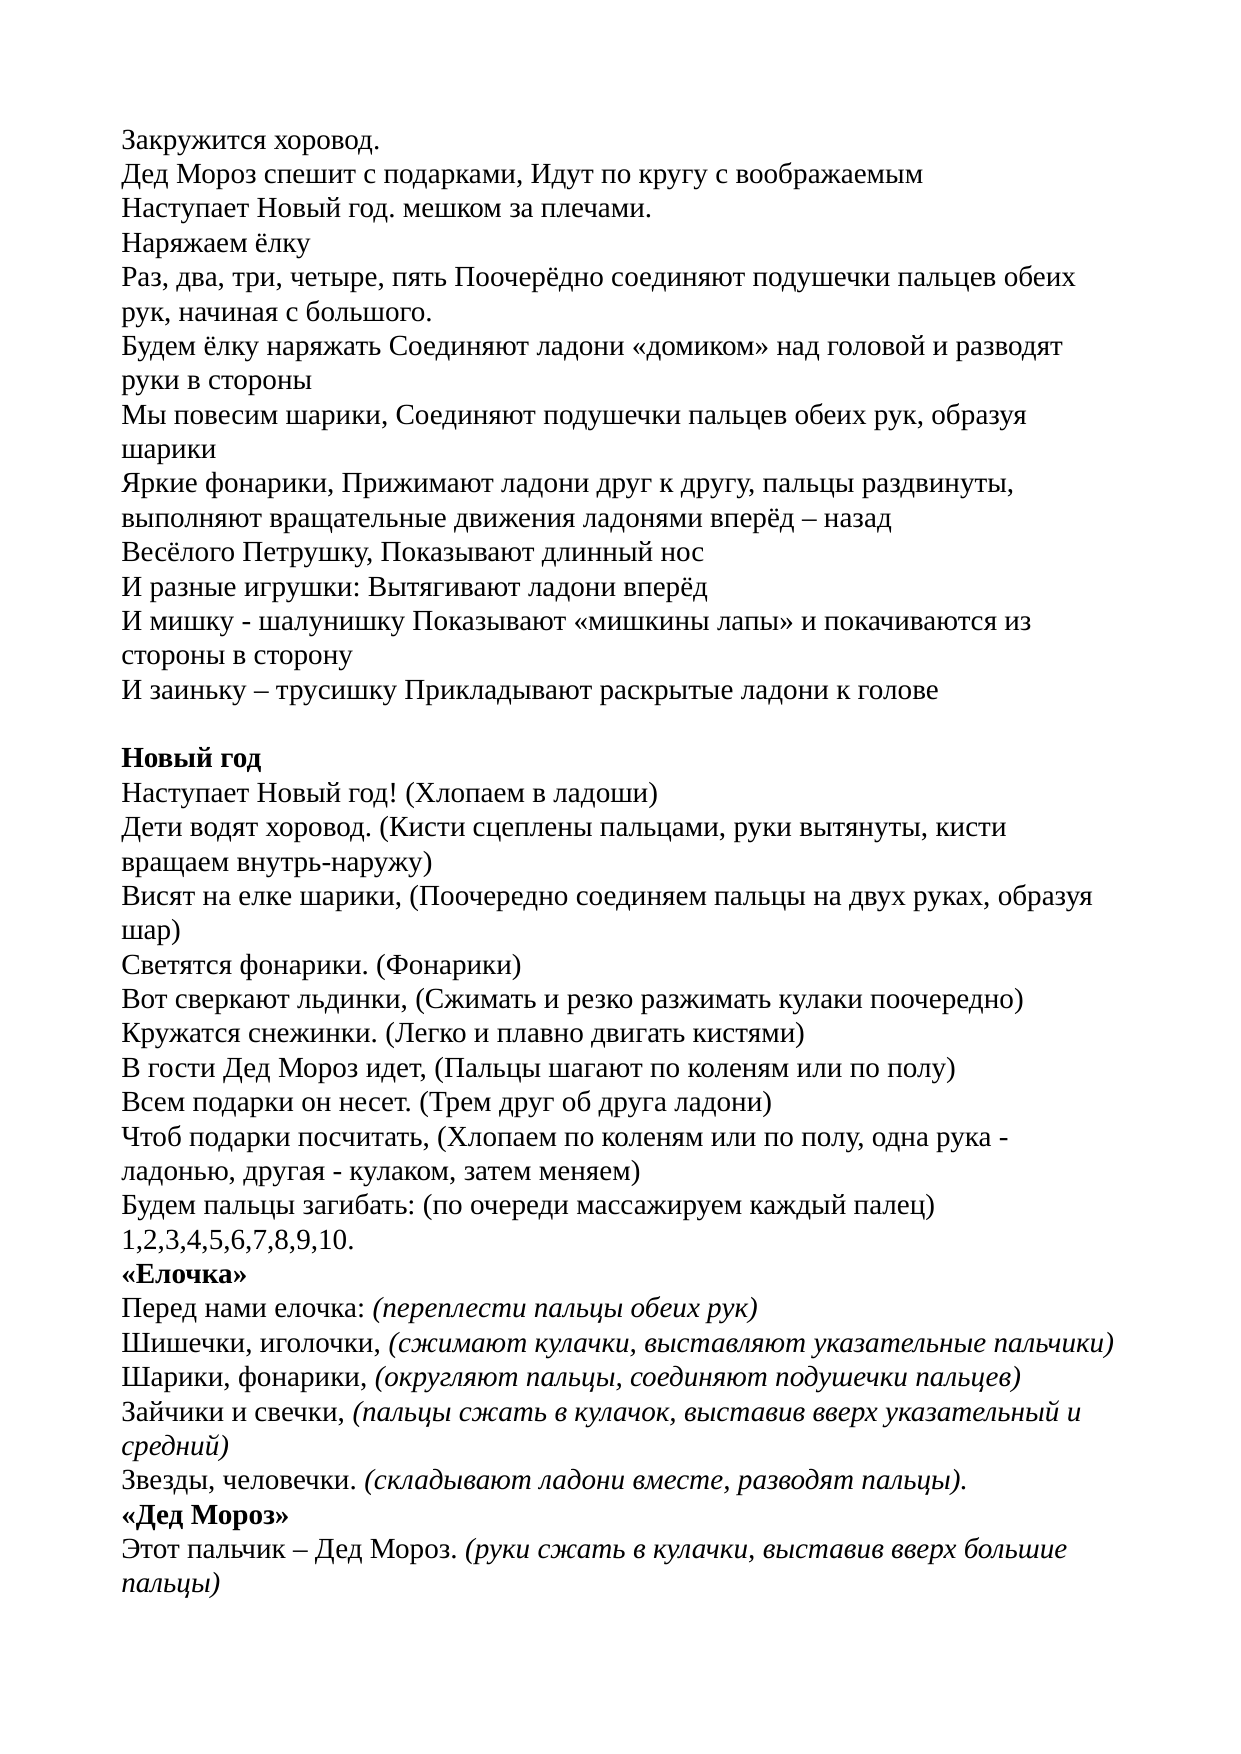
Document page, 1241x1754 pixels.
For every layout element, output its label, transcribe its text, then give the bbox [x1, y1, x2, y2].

table_header Закружится хоровод. Дед Мороз спешит с подарками, Идут по кругу с воображаемым Наступает Новый год. мешком за плечами. Наряжаем ёлку Раз, два, три, четыре, пять Поочерёдно соединяют подушечки пальцев обеих рук, начиная с большого. Будем ёлку наряжать Соединяют ладони «домиком» над головой и разводят руки в стороны Мы повесим шарики, Соединяют подушечки пальцев обеих рук, образуя шарики Яркие фонарики, Прижимают ладони друг к другу, пальцы раздвинуты, выполняют вращательные движения ладонями вперёд – назад Весёлого Петрушку, Показывают длинный нос И разные игрушки: Вытягивают ладони вперёд И мишку - шалунишку Показывают «мишкины лапы» и покачиваются из стороны в сторону И заиньку – трусишку Прикладывают раскрытые ладони к голове Новый год Наступает Новый год! (Хлопаем в ладоши) Дети водят хоровод. (Кисти сцеплены пальцами, руки вытянуты, кисти вращаем внутрь-наружу) Висят на елке шарики, (Поочередно соединяем пальцы на двух руках, образуя шар) Светятся фонарики. (Фонарики) Вот сверкают льдинки, (Сжимать и резко разжимать кулаки поочередно) Кружатся снежинки. (Легко и плавно двигать кистями) В гости Дед Мороз идет, (Пальцы шагают по коленям или по полу) Всем подарки он несет. (Трем друг об друга ладони) Чтоб подарки посчитать, (Хлопаем по коленям или по полу, одна рука - ладонью, другая - кулаком, затем меняем) Будем пальцы загибать: (по очереди массажируем каждый палец) 1,2,3,4,5,6,7,8,9,10. «Елочка» Перед нами елочка: (переплести пальцы обеих рук) Шишечки, иголочки, (сжимают кулачки, выставляют указательные пальчики) Шарики, фонарики, (округляют пальцы, соединяют подушечки пальцев) Зайчики и свечки, (пальцы сжать в кулачок, выставив вверх указательный и средний) Звезды, человечки. (складывают ладони вместе, разводят пальцы). «Дед Мороз» Этот пальчик – Дед Мороз. (руки сжать в кулачки, выставив вверх большие пальцы) [118, 118, 1122, 1602]
